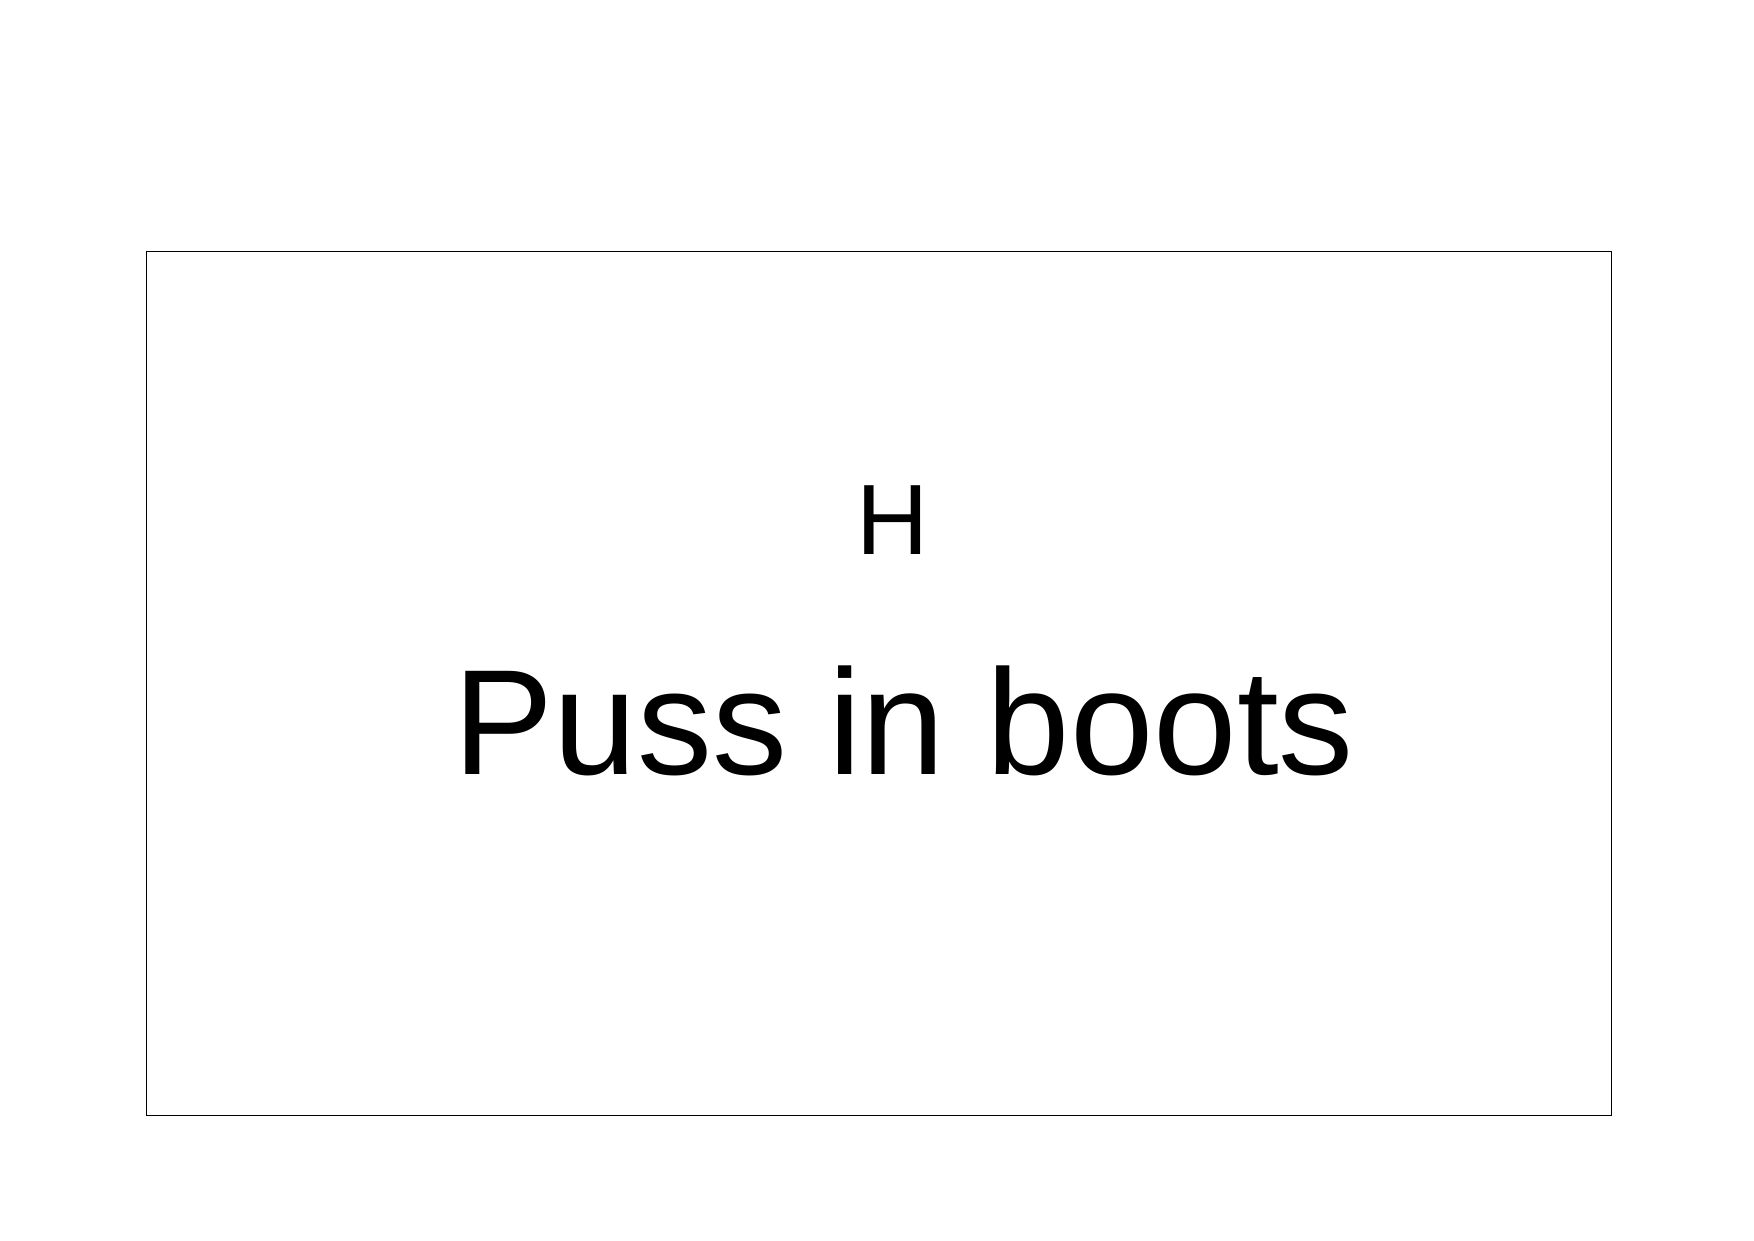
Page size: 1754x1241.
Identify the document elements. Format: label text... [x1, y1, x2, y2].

text H [163, 461, 1595, 576]
text Puss in boots [163, 633, 1595, 806]
